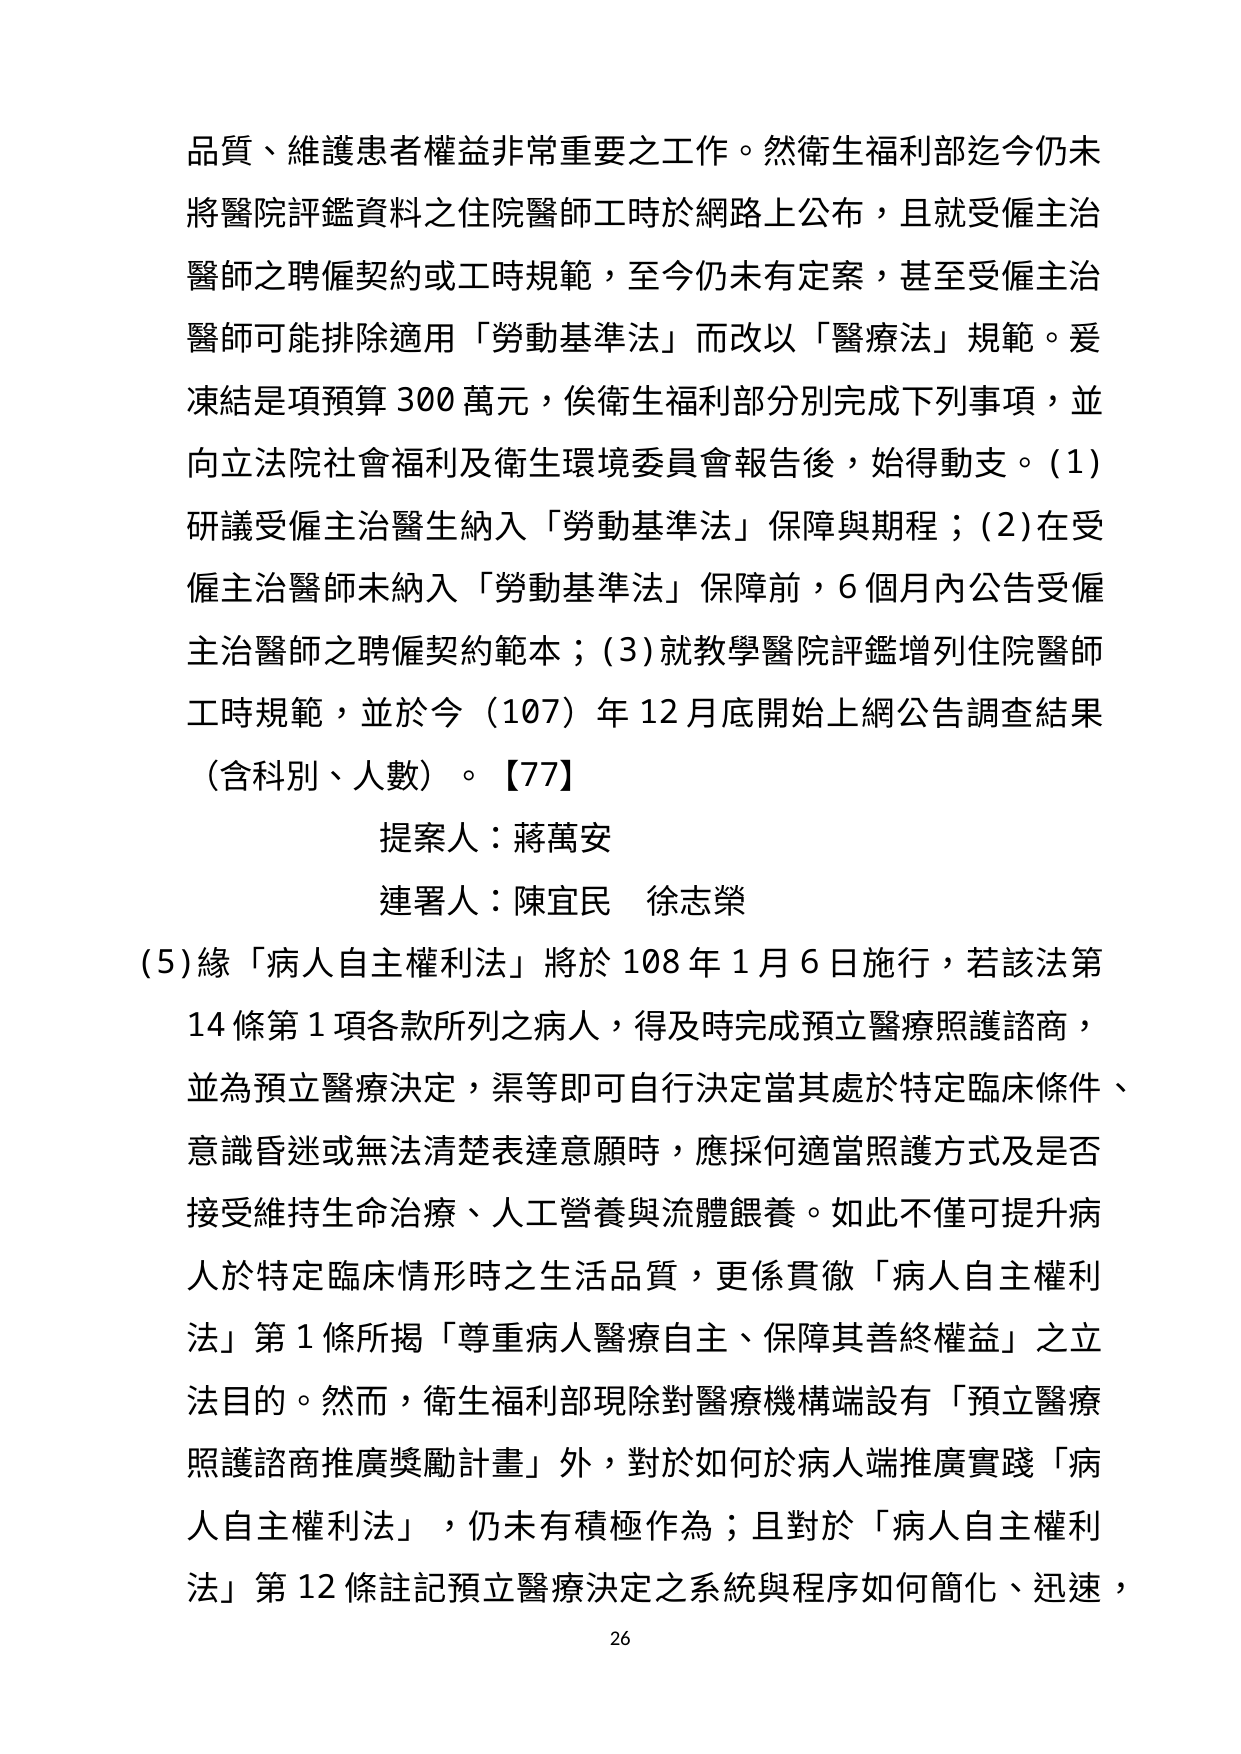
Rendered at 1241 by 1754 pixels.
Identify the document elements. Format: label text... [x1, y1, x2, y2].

text 連署人：陳宜民 徐志榮 [379, 857, 1104, 919]
text 品質、維護患者權益非常重要之工作。然衛生福利部迄今仍未將醫院評鑑資料之住院醫師工時於網路上公布，且就受僱主治醫師之聘僱契約或工時規範，至今仍未有定案，甚至受僱主治醫師可能排除適用「勞動基準法」而改以「醫療法」規範。爰凍結是項預算300萬元，俟衛生福利部分別完成下列事項，並向立法院社會福利及衛生環境委員會報告後，始得動支。(1)研議受僱主治醫生納入「勞動基準法」保障與期程；(2)在受僱主治醫師未納入「勞動基準法」保障前，6個月內公告受僱主治醫師之聘僱契約範本；(3)就教學醫院評鑑增列住院醫師工時規範，並於今（107）年12月底開始上網公告調查結果（含科別、人數）。【77】 [136, 107, 1104, 794]
text 提案人：蔣萬安 [379, 794, 1104, 857]
text (5)緣「病人自主權利法」將於108年1月6日施行，若該法第14條第1項各款所列之病人，得及時完成預立醫療照護諮商，並為預立醫療決定，渠等即可自行決定當其處於特定臨床條件、意識昏迷或無法清楚表達意願時，應採何適當照護方式及是否接受維持生命治療、人工營養與流體餵養。如此不僅可提升病人於特定臨床情形時之生活品質，更係貫徹「病人自主權利法」第1條所揭「尊重病人醫療自主、保障其善終權益」之立法目的。然而，衛生福利部現除對醫療機構端設有「預立醫療照護諮商推廣獎勵計畫」外，對於如何於病人端推廣實踐「病人自主權利法」，仍未有積極作為；且對於「病人自主權利法」第12條註記預立醫療決定之系統與程序如何簡化、迅速，以契合民眾需求等情，亦不見有具體規劃。爰針對108年度衛生福利部「醫政業務」項下「第八期醫療網計畫」編列預算5億1,413萬5千元，凍結300萬元，俟衛生福利部對於變更程序訂定作業流程，縮短變更時程，向立法院社會福利及衛生環境委員會提出書面報告後，始得動支。【78】 [136, 919, 1104, 1607]
